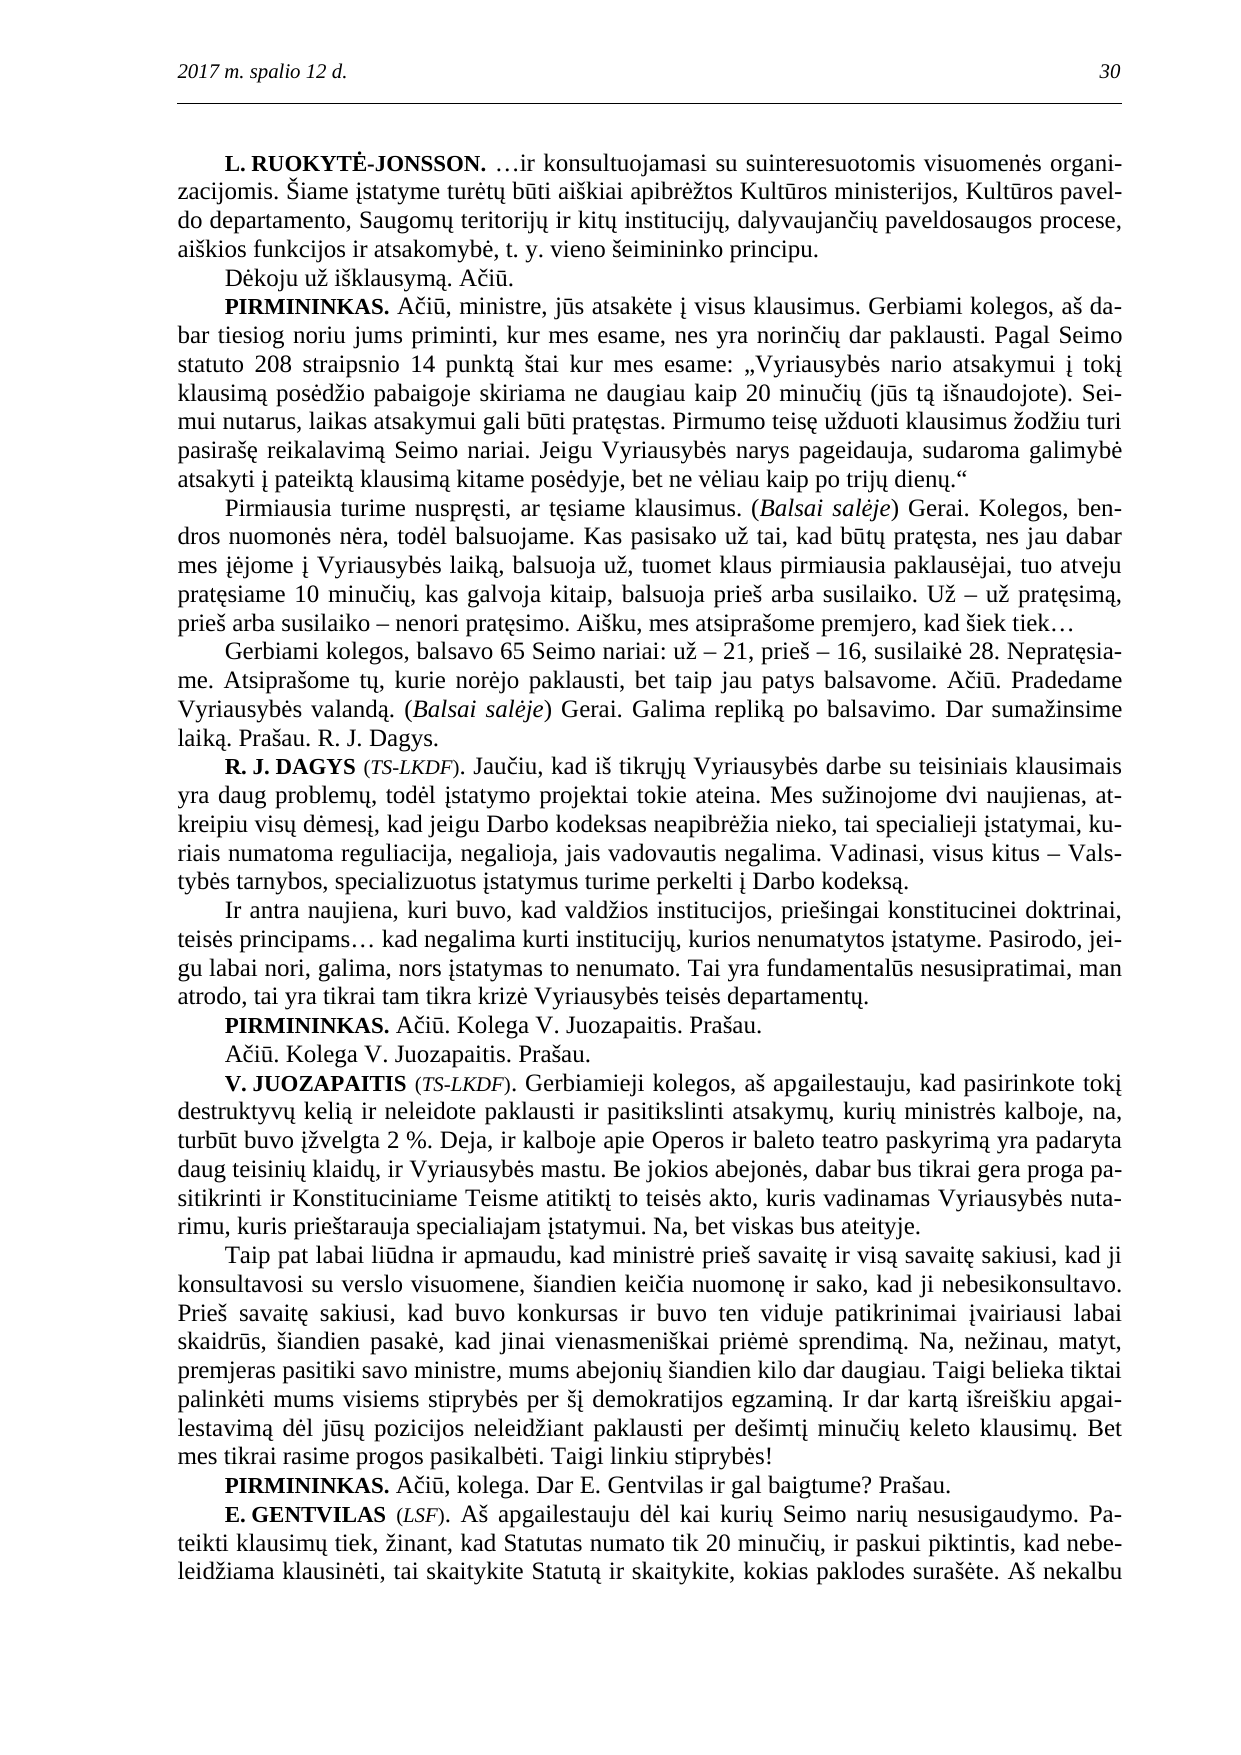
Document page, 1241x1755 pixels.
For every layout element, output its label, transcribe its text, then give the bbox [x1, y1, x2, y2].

text PIRMININKAS. Ačiū, ko­le­ga. Dar E. Gent­vi­las ir gal baig­tu­me? Pra­šau. [177, 1470, 1122, 1499]
text Taip pat la­bai liūd­na ir ap­mau­du, kad mi­nist­rė prieš sa­vai­tę ir vi­są sa­vai­tę sa­kiu­si, kad ji kon­sul­ta­vo­si su ver­slo vi­suo­me­ne, šian­dien kei­čia nuo­mo­nę ir sa­ko, kad ji ne­be­si­kon­sul­ta­vo. Prieš sa­vai­tę sa­kiu­si, kad bu­vo kon­kur­sas ir bu­vo ten vi­du­je pa­tik­ri­ni­mai įvai­riau­si la­bai skaid­rūs, šian­dien pa­sa­kė, kad ji­nai vie­nas­me­niš­kai pri­ėmė spren­di­mą. Na, ne­ži­nau, ma­tyt, prem­je­ras pa­si­ti­ki sa­vo mi­nist­re, mums abe­jo­nių šian­dien ki­lo dar dau­giau. Tai­gi be­lie­ka tik­tai pa­lin­kė­ti mums vi­siems stip­ry­bės per šį de­mo­kra­tijos eg­za­mi­ną. Ir dar kar­tą iš­reiš­kiu ap­gai­les­ta­vi­mą dėl jū­sų po­zi­ci­jos ne­lei­džiant pa­klaus­ti per de­šim­tį mi­nu­čių ke­le­to klau­si­mų. Bet mes tik­rai ra­si­me pro­gos pa­si­kal­bė­ti. Tai­gi lin­kiu stip­ry­bės! [177, 1240, 1122, 1470]
text PIRMININKAS. Ačiū, mi­nist­re, jūs at­sa­kė­te į vi­sus klau­si­mus. Ger­bia­mi ko­le­gos, aš da­bar tie­siog no­riu jums pri­min­ti, kur mes esa­me, nes yra no­rin­čių dar pa­klaus­ti. Pa­gal Sei­mo sta­tu­to 208 straips­nio 14 punk­tą štai kur mes esa­me: „Vy­riau­sy­bės na­rio at­sa­ky­mui į to­kį klau­si­mą po­sė­džio pa­bai­go­je ski­ria­ma ne dau­giau kaip 20 mi­nu­čių (jūs tą iš­nau­do­jo­te). Sei­mui nu­ta­rus, lai­kas at­sa­ky­mui ga­li bū­ti pra­tęs­tas. Pir­mu­mo tei­sę už­duo­ti klau­si­mus žo­džiu tu­ri pa­si­ra­šę rei­ka­la­vi­mą Sei­mo na­riai. Jei­gu Vy­riau­sy­bės na­rys pa­gei­dau­ja, su­da­ro­ma ga­li­my­bė at­sa­ky­ti į pa­teik­tą klau­si­mą ki­ta­me po­sė­dy­je, bet ne vė­liau kaip po tri­jų die­nų.“ [177, 291, 1122, 493]
text Ačiū. Ko­le­ga V. Juo­za­pai­tis. Pra­šau. [177, 1039, 1122, 1068]
text Ir an­tra nau­jie­na, ku­ri bu­vo, kad val­džios ins­ti­tu­ci­jos, prie­šin­gai kon­sti­tu­ci­nei dok­tri­nai, tei­sės prin­ci­pams… kad ne­ga­li­ma kur­ti ins­ti­tu­ci­jų, ku­rios ne­nu­ma­ty­tos įsta­ty­me. Pa­si­ro­do, jei­gu la­bai no­ri, ga­li­ma, nors įsta­ty­mas to ne­nu­ma­to. Tai yra fun­da­men­ta­lūs nesu­si­pra­ti­mai, man at­ro­do, tai yra tik­rai tam tik­ra kri­zė Vy­riau­sy­bės tei­sės de­par­ta­men­tų. [177, 895, 1122, 1010]
text Dė­ko­ju už iš­klau­sy­mą. Ačiū. [177, 263, 1122, 291]
text R. J. DAGYS (TS-LKDF). Jau­čiu, kad iš tik­rų­jų Vy­riau­sy­bės dar­be su tei­si­niais klau­si­mais yra daug pro­ble­mų, to­dėl įsta­ty­mo pro­jek­tai to­kie at­ei­na. Mes su­ži­no­jo­me dvi nau­jie­nas, at­krei­piu vi­sų dė­me­sį, kad jei­gu Dar­bo ko­dek­sas ne­apib­rė­žia nie­ko, tai spe­cia­lie­ji įsta­ty­mai, ku­riais nu­ma­to­ma re­gu­lia­ci­ja, ne­ga­lio­ja, jais va­do­vau­tis ne­ga­li­ma. Va­di­na­si, vi­sus ki­tus – Vals­ty­bės tar­ny­bos, spe­cia­li­zuo­tus įsta­ty­mus tu­ri­me per­kel­ti į Dar­bo ko­dek­są. [177, 751, 1122, 895]
text E. GENTVILAS (LSF). Aš ap­gai­les­tau­ju dėl kai ku­rių Sei­mo na­rių ne­su­si­gau­dy­mo. Pa­teik­ti klau­si­mų tiek, ži­nant, kad Sta­tu­tas nu­ma­to tik 20 mi­nu­čių, ir pas­kui pik­tin­tis, kad ne­be­lei­džia­ma klau­si­nė­ti, tai skai­ty­ki­te Sta­tu­tą ir skai­ty­ki­te, ko­kias pa­klo­des su­ra­šė­te. Aš ne­kal­bu [177, 1499, 1122, 1585]
text L. RUOKYTĖ-JONSSON. …ir kon­sul­tuo­ja­ma­si su su­in­te­re­suo­to­mis vi­suo­me­nės or­ga­ni­za­ci­jo­mis. Šia­me įsta­ty­me tu­rė­tų bū­ti aiš­kiai api­brėž­tos Kul­tū­ros mi­nis­te­ri­jos, Kul­tū­ros pa­vel­do de­par­ta­men­to, Sau­go­mų te­ri­to­ri­jų ir ki­tų ins­ti­tu­ci­jų, da­ly­vau­jan­čių pa­vel­do­sau­gos pro­ce­se, aiš­kios funk­ci­jos ir at­sa­ko­my­bė, t. y. vie­no šei­mi­nin­ko prin­ci­pu. [177, 148, 1122, 263]
text V. JUOZAPAITIS (TS-LKDF). Ger­bia­mie­ji ko­le­gos, aš ap­gai­les­tau­ju, kad pa­si­rin­ko­te to­kį de­struk­ty­vų ke­lią ir ne­lei­do­te pa­klaus­ti ir pa­si­tiks­lin­ti at­sa­ky­mų, ku­rių mi­nist­rės kal­bo­je, na, tur­būt bu­vo įžvelg­ta 2 %. De­ja, ir kal­bo­je apie Ope­ros ir ba­le­to te­at­ro pa­sky­ri­mą yra pa­da­ry­ta daug tei­si­nių klai­dų, ir Vy­riau­sy­bės mas­tu. Be jo­kios abe­jo­nės, da­bar bus tik­rai ge­ra pro­ga pa­si­tik­rin­ti ir Kon­sti­tu­ci­nia­me Teis­me ati­tik­tį to tei­sės ak­to, ku­ris va­di­na­mas Vy­riau­sy­bės nu­ta­ri­mu, ku­ris prieš­ta­rau­ja spe­cia­lia­jam įsta­ty­mui. Na, bet vis­kas bus at­ei­ty­je. [177, 1068, 1122, 1240]
text Ger­bia­mi ko­le­gos, bal­sa­vo 65 Sei­mo na­riai: už – 21, prieš – 16, su­si­lai­kė 28. Ne­pra­tę­sia­me. At­si­pra­šo­me tų, ku­rie no­rė­jo pa­klaus­ti, bet taip jau pa­tys bal­sa­vo­me. Ačiū. Pra­de­da­me Vy­riau­sy­bės va­lan­dą. (Bal­sai sa­lė­je) Ge­rai. Ga­li­ma re­pli­ką po bal­sa­vi­mo. Dar su­ma­žin­si­me lai­ką. Pra­šau. R. J. Da­gys. [177, 636, 1122, 751]
text Pir­miau­sia tu­ri­me nu­spręs­ti, ar tę­sia­me klau­si­mus. (Bal­sai sa­lė­je) Ge­rai. Ko­le­gos, ben­dros nuo­mo­nės nė­ra, to­dėl bal­suo­ja­me. Kas pa­si­sa­ko už tai, kad bū­tų pra­tęs­ta, nes jau da­bar mes įė­jo­me į Vy­riau­sy­bės lai­ką, bal­suo­ja už, tuo­met klaus pir­miau­sia pa­klau­sė­jai, tuo at­ve­ju pra­tę­sia­me 10 mi­nu­čių, kas gal­vo­ja ki­taip, bal­suo­ja prieš ar­ba su­si­lai­ko. Už – už pra­tę­si­mą, prieš ar­ba su­si­lai­ko – ne­no­ri pra­tę­si­mo. Aiš­ku, mes at­si­pra­šo­me prem­je­ro, kad šiek tiek… [177, 493, 1122, 636]
text PIRMININKAS. Ačiū. Ko­le­ga V. Juo­za­pai­tis. Pra­šau. [177, 1010, 1122, 1039]
